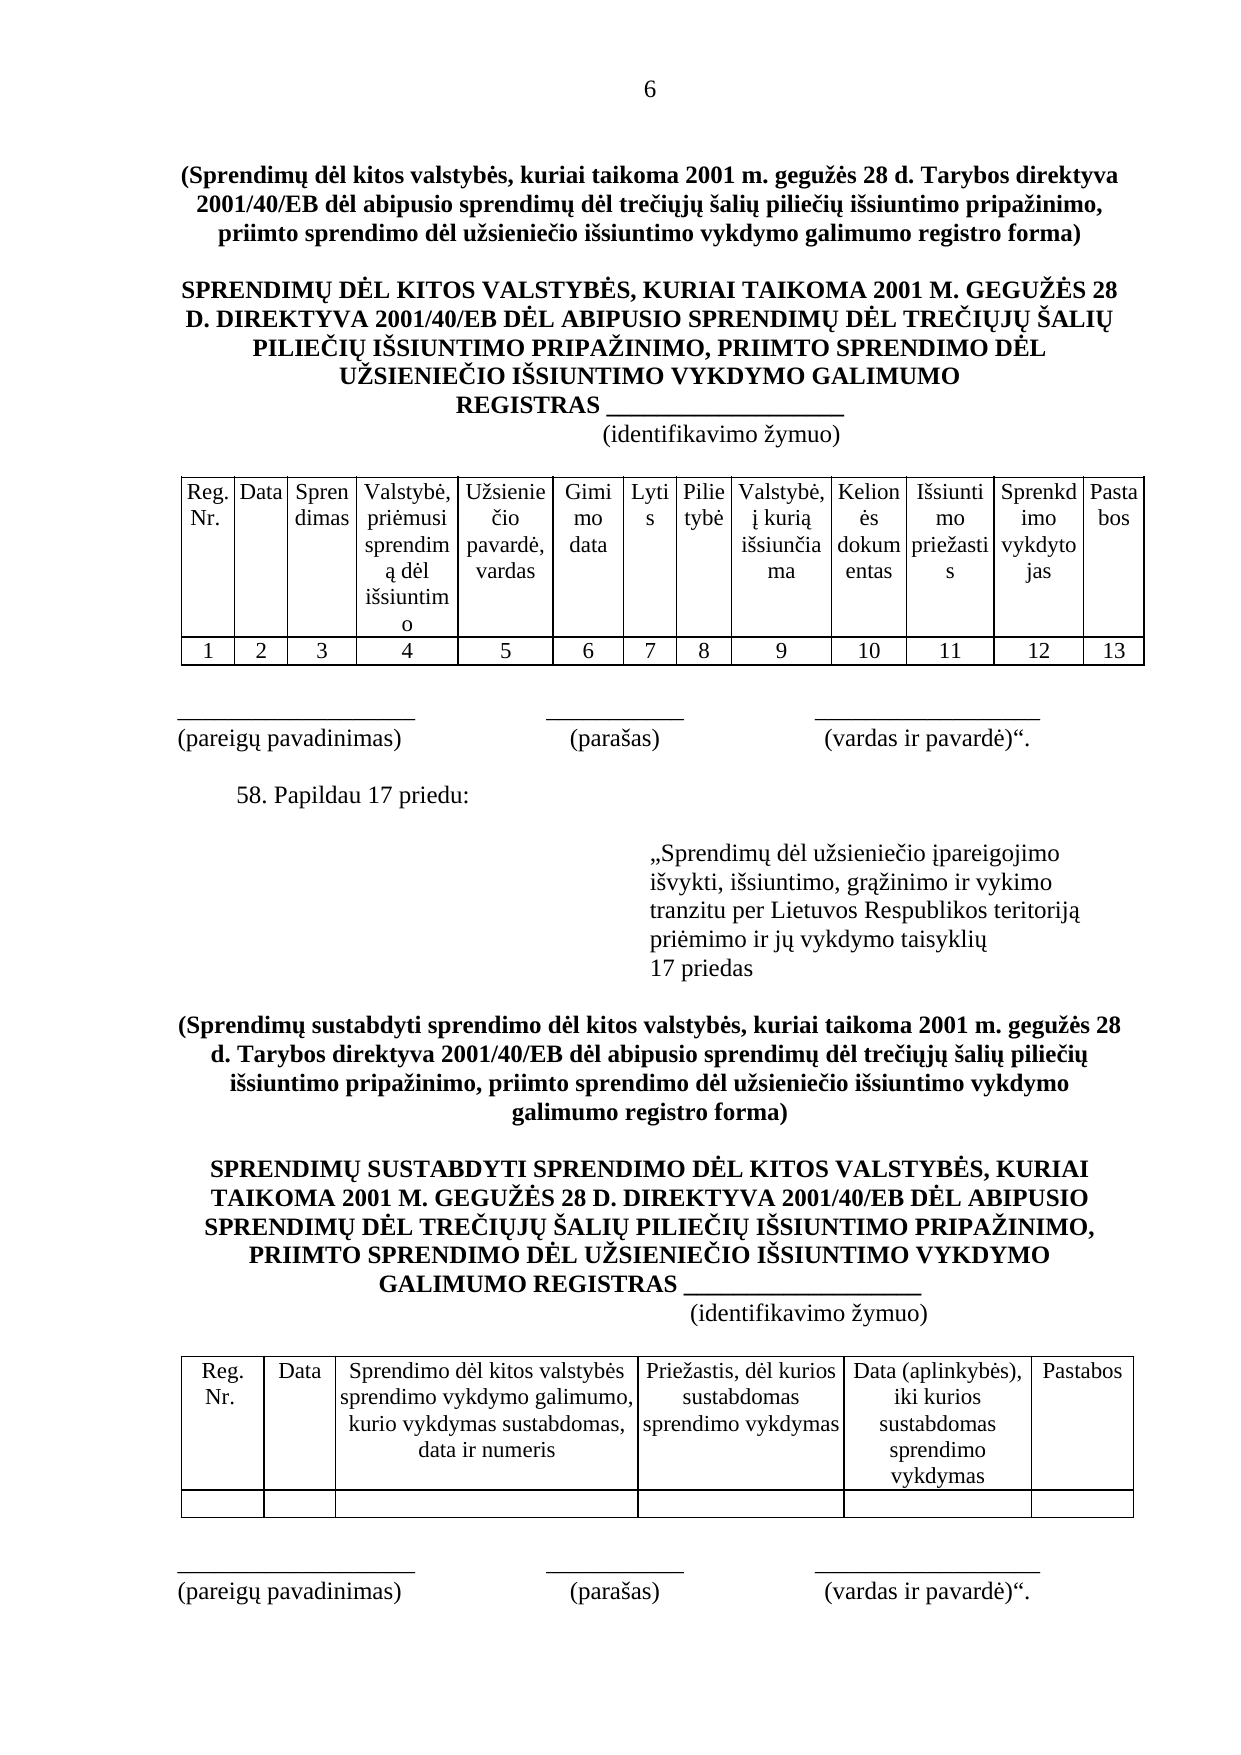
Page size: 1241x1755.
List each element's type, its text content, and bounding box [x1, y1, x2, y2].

table_header Priežastis, dėl kurios sustabdomas sprendimo vykdymas [639, 1357, 843, 1489]
table_cell 6 [554, 638, 623, 664]
table_header Reg. Nr. [182, 1357, 263, 1489]
text (identifikavimo žymuo) [602, 419, 1122, 448]
text (pareigų pavadinimas) (parašas) (vardas ir pavardė)“. [177, 1576, 1122, 1604]
table_cell 11 [907, 638, 993, 664]
table_header Pastabos [1084, 478, 1143, 636]
table_cell 10 [832, 638, 906, 664]
table_header Kelionės dokumentas [832, 478, 906, 636]
table_header Data [265, 1357, 335, 1489]
table_cell 8 [677, 638, 731, 664]
table_header Užsieniečio pavardė, vardas [459, 478, 552, 636]
text 17 priedas [649, 953, 1122, 982]
table_header Pilietybė [677, 478, 731, 636]
text 58. Papildau 17 priedu: [177, 781, 1122, 809]
table_cell 7 [624, 638, 676, 664]
text (Sprendimų dėl kitos valstybės, kuriai taikoma 2001 m. gegužės 28 d. Tarybos direktyva 2001/40/EB dėl abipusio sprendimų dėl trečiųjų šalių piliečių išsiuntimo pripažinimo, priimto sprendimo dėl užsieniečio išsiuntimo vykdymo galimumo registro forma) [177, 160, 1122, 246]
text SPRENDIMŲ DĖL KITOS VALSTYBĖS, KURIAI TAIKOMA 2001 M. GEGUŽĖS 28 D. DIREKTYVA 2001/40/EB DĖL ABIPUSIO SPRENDIMŲ DĖL TREČIŲJŲ ŠALIŲ PILIEČIŲ IŠSIUNTIMO PRIPAŽINIMO, PRIIMTO SPRENDIMO DĖL UŽSIENIEČIO IŠSIUNTIMO VYKDYMO GALIMUMO REGISTRAS ___________________ [177, 275, 1122, 419]
table_cell [1032, 1491, 1133, 1517]
table_cell 5 [459, 638, 552, 664]
text (identifikavimo žymuo) [690, 1298, 1122, 1327]
table_header Data (aplinkybės), iki kurios sustabdomas sprendimo vykdymas [845, 1357, 1031, 1489]
table_cell 9 [732, 638, 831, 664]
table_cell [639, 1491, 843, 1517]
table_cell [845, 1491, 1031, 1517]
table_cell [336, 1491, 637, 1517]
table_header Valstybė, į kurią išsiunčiama [732, 478, 831, 636]
text ___________________ ___________ __________________ [177, 694, 1122, 723]
table_cell 12 [995, 638, 1083, 664]
table_cell [182, 1491, 263, 1517]
table_header Lytis [624, 478, 676, 636]
text SPRENDIMŲ SUSTABDYTI SPRENDIMO DĖL KITOS VALSTYBĖS, KURIAI TAIKOMA 2001 M. GEGUŽĖS 28 D. DIREKTYVA 2001/40/EB DĖL ABIPUSIO SPRENDIMŲ DĖL TREČIŲJŲ ŠALIŲ PILIEČIŲ IŠSIUNTIMO PRIPAŽINIMO, PRIIMTO SPRENDIMO DĖL UŽSIENIEČIO IŠSIUNTIMO VYKDYMO GALIMUMO REGISTRAS ___________________ [177, 1154, 1122, 1298]
table_header Pastabos [1032, 1357, 1133, 1489]
table_cell 4 [357, 638, 457, 664]
text (pareigų pavadinimas) (parašas) (vardas ir pavardė)“. [177, 723, 1122, 752]
text „Sprendimų dėl užsieniečio įpareigojimo išvykti, išsiuntimo, grąžinimo ir vykimo tranzitu per Lietuvos Respublikos teritoriją priėmimo ir jų vykdymo taisyklių [649, 838, 1122, 953]
table_header Sprendimo dėl kitos valstybės sprendimo vykdymo galimumo, kurio vykdymas sustabdomas, data ir numeris [336, 1357, 637, 1489]
table_header Valstybė, priėmusi sprendimą dėl išsiuntimo [357, 478, 457, 636]
table_header Gimimo data [554, 478, 623, 636]
table_header Sprenkdimo vykdytojas [995, 478, 1083, 636]
table_cell 1 [182, 638, 234, 664]
table_header Data [235, 478, 287, 636]
table_header Išsiuntimo priežastis [907, 478, 993, 636]
table_cell [265, 1491, 335, 1517]
table_cell 13 [1084, 638, 1143, 664]
table_header Reg. Nr. [182, 478, 234, 636]
text ___________________ ___________ __________________ [177, 1547, 1122, 1576]
table_cell 3 [288, 638, 356, 664]
table_header Sprendimas [288, 478, 356, 636]
table_cell 2 [235, 638, 287, 664]
text (Sprendimų sustabdyti sprendimo dėl kitos valstybės, kuriai taikoma 2001 m. gegužės 28 d. Tarybos direktyva 2001/40/EB dėl abipusio sprendimų dėl trečiųjų šalių piliečių išsiuntimo pripažinimo, priimto sprendimo dėl užsieniečio išsiuntimo vykdymo galimumo registro forma) [177, 1011, 1122, 1126]
